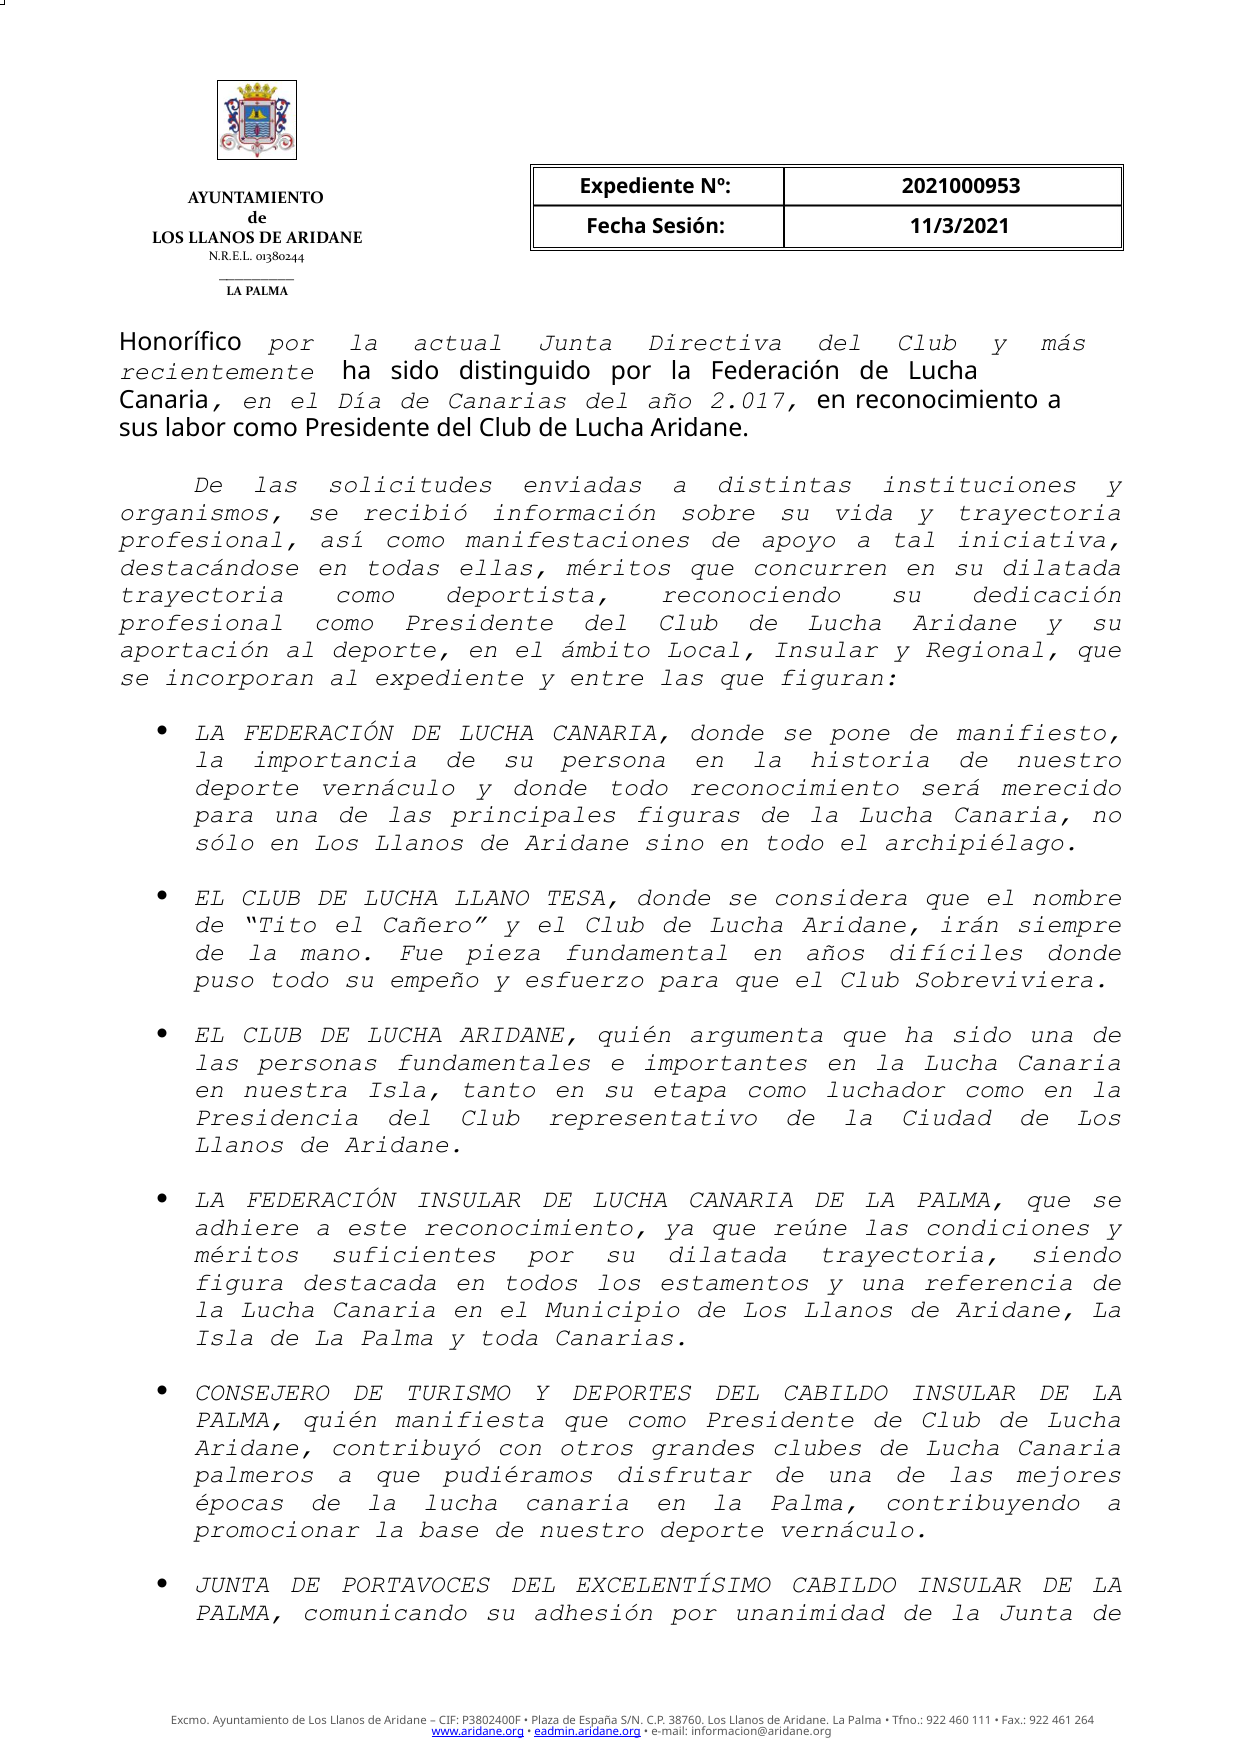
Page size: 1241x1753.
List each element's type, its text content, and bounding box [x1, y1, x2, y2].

text De las solicitudes enviadas a distintas instituciones y [192, 470, 1146, 498]
text de [247, 210, 387, 227]
text  [156, 1181, 193, 1211]
text Fecha Sesión: [586, 214, 761, 239]
text PALMA, comunicando su adhesión por unanimidad de la Junta de [194, 1598, 1146, 1626]
text recientemente ha sido distinguido por la Federación de Lucha [119, 357, 1146, 385]
text LA PALMA [226, 286, 317, 298]
text épocas de la lucha canaria en la Palma, contribuyendo a [194, 1488, 1146, 1516]
text  [156, 1566, 193, 1596]
text palmeros a que pudiéramos disfrutar de una de las mejores [194, 1461, 1146, 1488]
text figura destacada en todos los estamentos y una referencia de [194, 1268, 1146, 1296]
text deporte vernáculo y donde todo reconocimiento será merecido [194, 773, 1146, 801]
text Canaria, en el Día de Canarias del año 2.017, en reconocimiento a [119, 385, 1146, 414]
text puso todo su empeño y esfuerzo para que el Club Sobreviviera. [194, 966, 1146, 993]
text Aridane, contribuyó con otros grandes clubes de Lucha Canaria [194, 1433, 1146, 1461]
text trayectoria como deportista, reconociendo su dedicación [119, 581, 1146, 608]
text  [156, 713, 193, 744]
text Expediente Nº: [579, 173, 761, 198]
text para una de las principales figuras de la Lucha Canaria, no [194, 801, 1146, 828]
text  [156, 1373, 193, 1404]
text CONSEJERO DE TURISMO Y DEPORTES DEL CABILDO INSULAR DE LA [194, 1377, 1146, 1406]
text adhiere a este reconocimiento, ya que reúne las condiciones y [194, 1213, 1146, 1241]
text las personas fundamentales e importantes en la Lucha Canaria [194, 1048, 1146, 1076]
text organismos, se recibió información sobre su vida y trayectoria [119, 498, 1146, 526]
text 2021000953 [902, 173, 1059, 198]
text 11/3/2021 [909, 214, 1059, 239]
text Excmo. Ayuntamiento de Los Llanos de Aridane – CIF: P3802400F • Plaza de España S/N. C.P. 38760. Los Llanos de Aridane. La Palma • Tfno.: 922 460 111 • Fax.: 922 461 264 [171, 1713, 1095, 1727]
text _ [219, 266, 226, 279]
text Isla de La Palma y toda Canarias. [194, 1323, 1146, 1351]
text de la mano. Fue pieza fundamental en años difíciles donde [194, 938, 1146, 966]
text EL CLUB DE LUCHA LLANO TESA, donde se considera que el nombre [194, 882, 1146, 911]
picture [531, 165, 1123, 250]
text  [156, 1016, 193, 1046]
text  [156, 878, 193, 909]
picture [218, 81, 296, 159]
text Llanos de Aridane. [194, 1131, 1146, 1158]
text LOS LLANOS DE ARIDANE [152, 230, 387, 247]
text de “Tito el Cañero” y el Club de Lucha Aridane, irán siempre [194, 911, 1146, 938]
text méritos suficientes por su dilatada trayectoria, siendo [194, 1241, 1146, 1268]
text Presidencia del Club representativo de la Ciudad de Los [194, 1103, 1146, 1131]
text EL CLUB DE LUCHA ARIDANE, quién argumenta que ha sido una de [194, 1020, 1146, 1048]
text la importancia de su persona en la historia de nuestro [194, 746, 1146, 773]
text PALMA, quién manifiesta que como Presidente de Club de Lucha [194, 1406, 1146, 1433]
text aportación al deporte, en el ámbito Local, Insular y Regional, que [119, 636, 1146, 663]
text Honorífico por la actual Junta Directiva del Club y más [119, 328, 1146, 356]
text N.R.E.L. 01380244 [208, 250, 327, 262]
text se incorporan al expediente y entre las que figuran: [119, 663, 1146, 691]
text destacándose en todas ellas, méritos que concurren en su dilatada [119, 553, 1146, 581]
text JUNTA DE PORTAVOCES DEL EXCELENTÍSIMO CABILDO INSULAR DE LA [194, 1570, 1146, 1598]
text sólo en Los Llanos de Aridane sino en todo el archipiélago. [194, 828, 1146, 856]
text LA FEDERACIÓN DE LUCHA CANARIA, donde se pone de manifiesto, [194, 717, 1146, 746]
text LA FEDERACIÓN INSULAR DE LUCHA CANARIA DE LA PALMA, que se [194, 1185, 1146, 1213]
text www.aridane.org • eadmin.aridane.org • e-mail: informacion@aridane.org [431, 1724, 834, 1738]
text profesional como Presidente del Club de Lucha Aridane y su [119, 608, 1146, 636]
text promocionar la base de nuestro deporte vernáculo. [194, 1516, 1146, 1543]
text sus labor como Presidente del Club de Lucha Aridane. [119, 414, 1146, 442]
text AYUNTAMIENTO [188, 190, 387, 207]
text ________ [226, 266, 317, 282]
text profesional, así como manifestaciones de apoyo a tal iniciativa, [119, 526, 1146, 553]
text la Lucha Canaria en el Municipio de Los Llanos de Aridane, La [194, 1296, 1146, 1323]
text en nuestra Isla, tanto en su etapa como luchador como en la [194, 1076, 1146, 1103]
text _ [317, 266, 327, 282]
